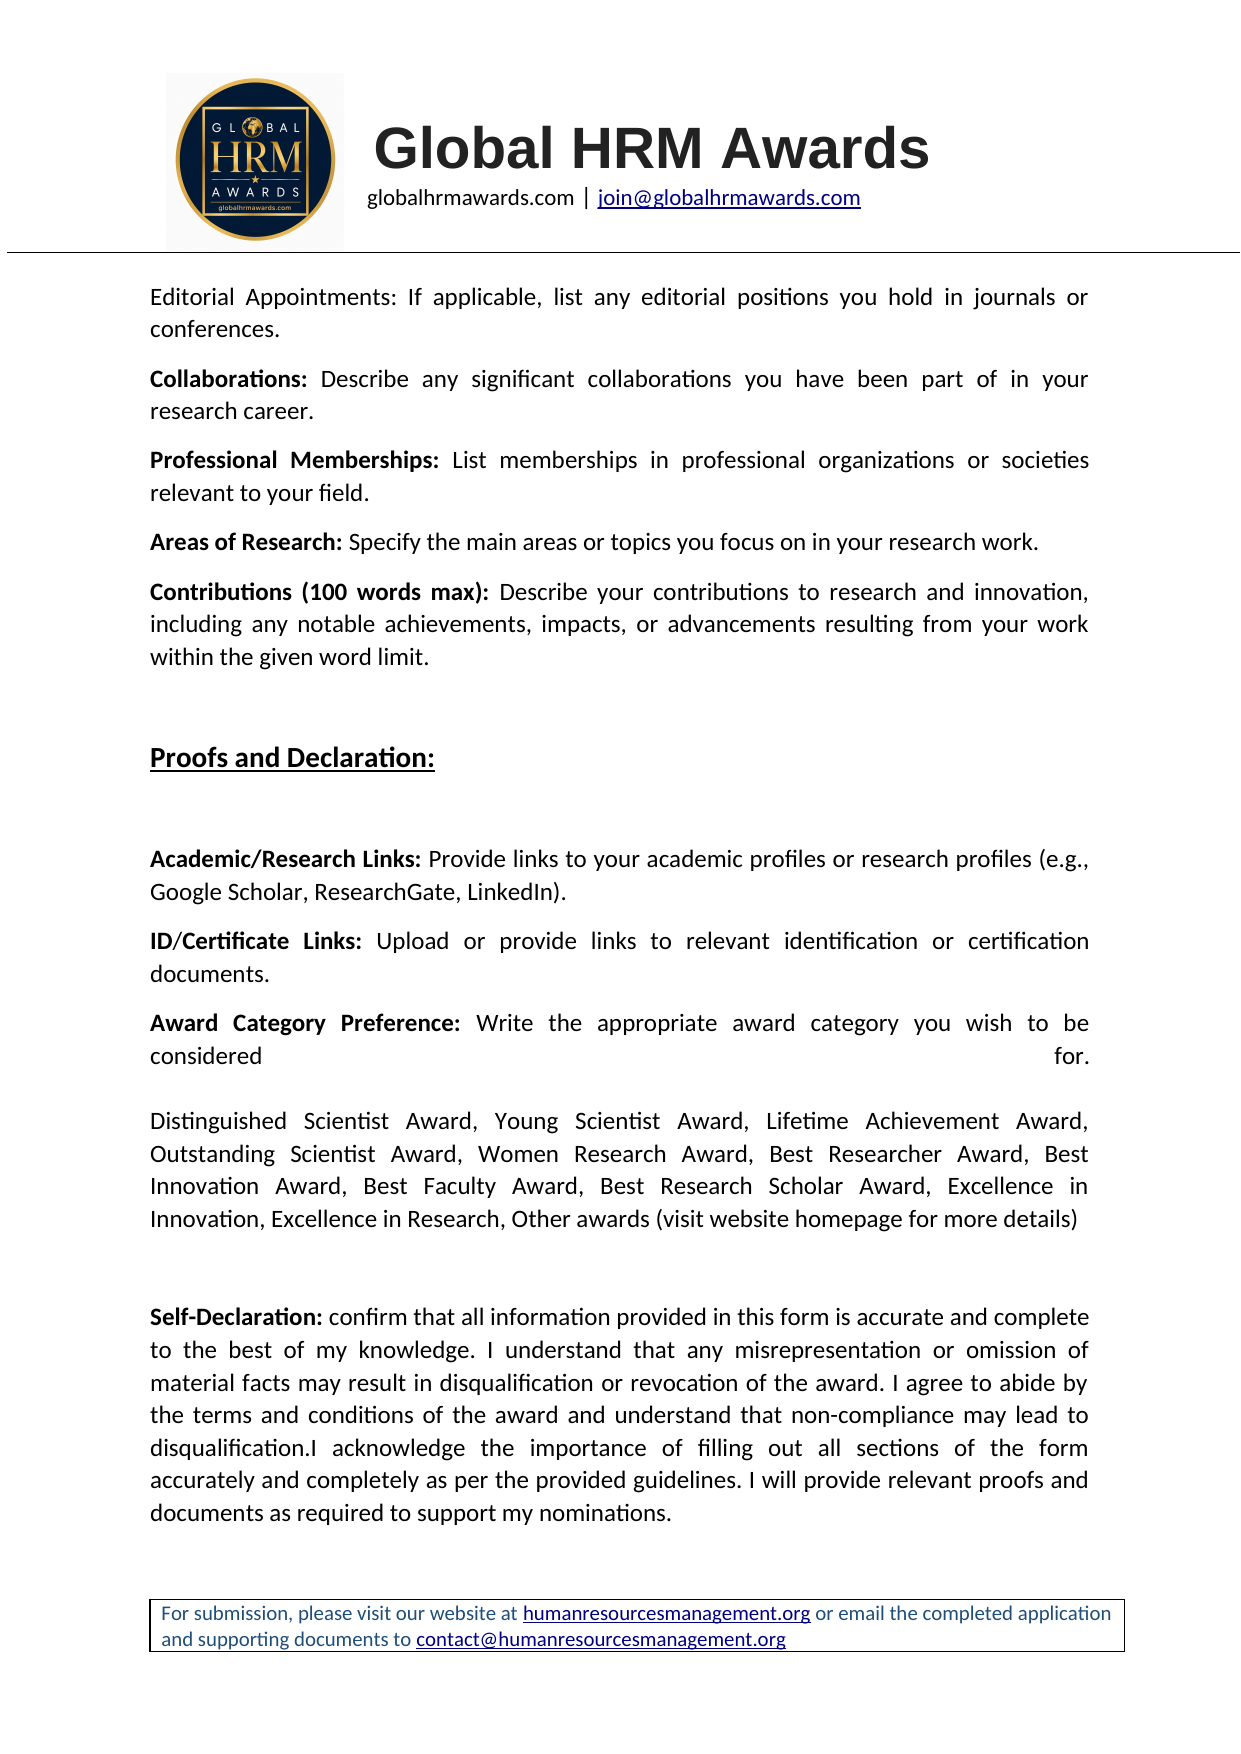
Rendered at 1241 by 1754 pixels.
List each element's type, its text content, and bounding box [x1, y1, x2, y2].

text Self-Declaration: confirm that all information provided in this form is accurate and complete to the best of my knowledge. I understand that any misrepresentation or omission of material facts may result in disqualification or revocation of the award. I agree to abide by the terms and conditions of the award and understand that non-compliance may lead to disqualification.I acknowledge the importance of filling out all sections of the form accurately and completely as per the provided guidelines. I will provide relevant proofs and documents as required to support my nominations. [150, 1301, 1090, 1528]
text Professional Memberships: List memberships in professional organizations or societies relevant to your field. [150, 445, 1090, 508]
text Proofs and Declaration: [150, 739, 1090, 775]
text Areas of Research: Specify the main areas or topics you focus on in your research work. [150, 527, 1090, 557]
text Award Category Preference: Write the appropriate award category you wish to be considered for. Distinguished Scientist Award, Young Scientist Award, Lifetime Achievement Award, Outstanding Scientist Award, Women Research Award, Best Researcher Award, Best Innovation Award, Best Faculty Award, Best Research Scholar Award, Excellence in Innovation, Excellence in Research, Other awards (visit website homepage for more details) [150, 1007, 1090, 1233]
text Editorial Appointments: If applicable, list any editorial positions you hold in journals or conferences. [150, 281, 1090, 344]
text Collaborations: Describe any significant collaborations you have been part of in your research career. [150, 363, 1090, 426]
text ID/Certificate Links: Upload or provide links to relevant identification or certification documents. [150, 925, 1090, 988]
text Contributions (100 words max): Describe your contributions to research and innovation, including any notable achievements, impacts, or advancements resulting from your work within the given word limit. [150, 576, 1090, 672]
text Academic/Research Links: Provide links to your academic profiles or research profiles (e.g., Google Scholar, ResearchGate, LinkedIn). [150, 843, 1090, 907]
